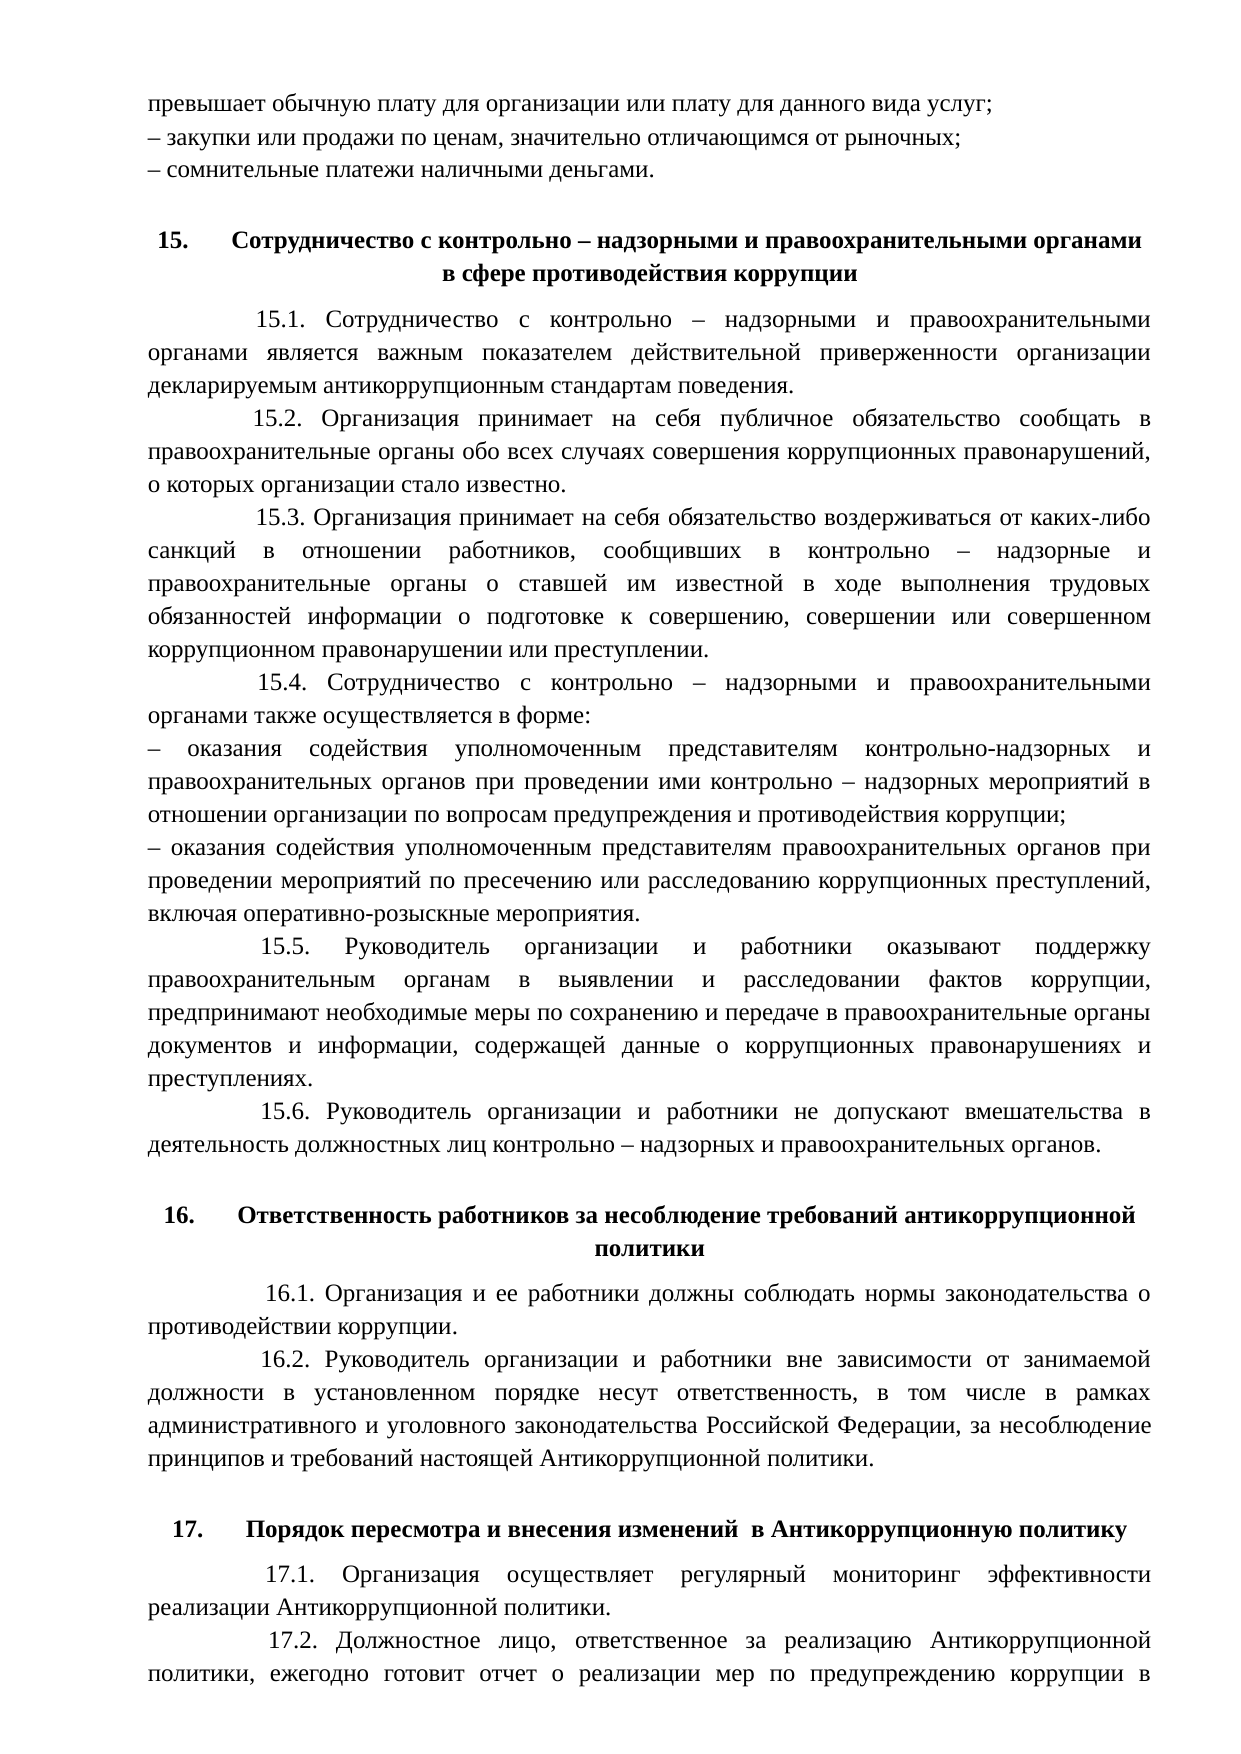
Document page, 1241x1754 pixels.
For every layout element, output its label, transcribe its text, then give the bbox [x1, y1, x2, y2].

text 15.1. Сотрудничество с контрольно – надзорными и правоохранительными органами является важным показателем действительной приверженности организации декларируемым антикоррупционным стандартам поведения. [148, 304, 1152, 398]
text – оказания содействия уполномоченным представителям контрольно-надзорных и правоохранительных органов при проведении ими контрольно – надзорных мероприятий в отношении организации по вопросам предупреждения и противодействия коррупции; [148, 733, 1152, 828]
text 15.5. Руководитель организации и работники оказывают поддержку правоохранительным органам в выявлении и расследовании фактов коррупции, предпринимают необходимые меры по сохранению и передаче в правоохранительные органы документов и информации, содержащей данные о коррупционных правонарушениях и преступлениях. [148, 931, 1152, 1092]
list Ответственность работников за несоблюдение требований антикоррупционной политики [148, 1200, 1152, 1261]
text 15.6. Руководитель организации и работники не допускают вмешательства в деятельность должностных лиц контрольно – надзорных и правоохранительных органов. [148, 1096, 1152, 1158]
text 15.4. Сотрудничество с контрольно – надзорными и правоохранительными органами также осуществляется в форме: [148, 667, 1152, 729]
text превышает обычную плату для организации или плату для данного вида услуг; [148, 88, 1152, 117]
list Сотрудничество с контрольно – надзорными и правоохранительными органами в сфере противодействия коррупции [148, 225, 1152, 287]
text – закупки или продажи по ценам, значительно отличающимся от рыночных; [148, 122, 1152, 150]
text 17.1. Организация осуществляет регулярный мониторинг эффективности реализации Антикоррупционной политики. [148, 1559, 1152, 1621]
text 16.1. Организация и ее работники должны соблюдать нормы законодательства о противодействии коррупции. [148, 1278, 1152, 1340]
text 17.2. Должностное лицо, ответственное за реализацию Антикоррупционной политики, ежегодно готовит отчет о реализации мер по предупреждению коррупции в [148, 1625, 1152, 1687]
text – оказания содействия уполномоченным представителям правоохранительных органов при проведении мероприятий по пресечению или расследованию коррупционных преступлений, включая оперативно-розыскные мероприятия. [148, 832, 1152, 927]
text – сомнительные платежи наличными деньгами. [148, 154, 1152, 183]
text 15.2. Организация принимает на себя публичное обязательство сообщать в правоохранительные органы обо всех случаях совершения коррупционных правонарушений, о которых организации стало известно. [148, 403, 1152, 497]
list Порядок пересмотра и внесения изменений в Антикоррупционную политику [148, 1514, 1152, 1543]
text 16.2. Руководитель организации и работники вне зависимости от занимаемой должности в установленном порядке несут ответственность, в том числе в рамках административного и уголовного законодательства Российской Федерации, за несоблюдение принципов и требований настоящей Антикоррупционной политики. [148, 1344, 1152, 1472]
text 15.3. Организация принимает на себя обязательство воздерживаться от каких-либо санкций в отношении работников, сообщивших в контрольно – надзорные и правоохранительные органы о ставшей им известной в ходе выполнения трудовых обязанностей информации о подготовке к совершению, совершении или совершенном коррупционном правонарушении или преступлении. [148, 502, 1152, 663]
